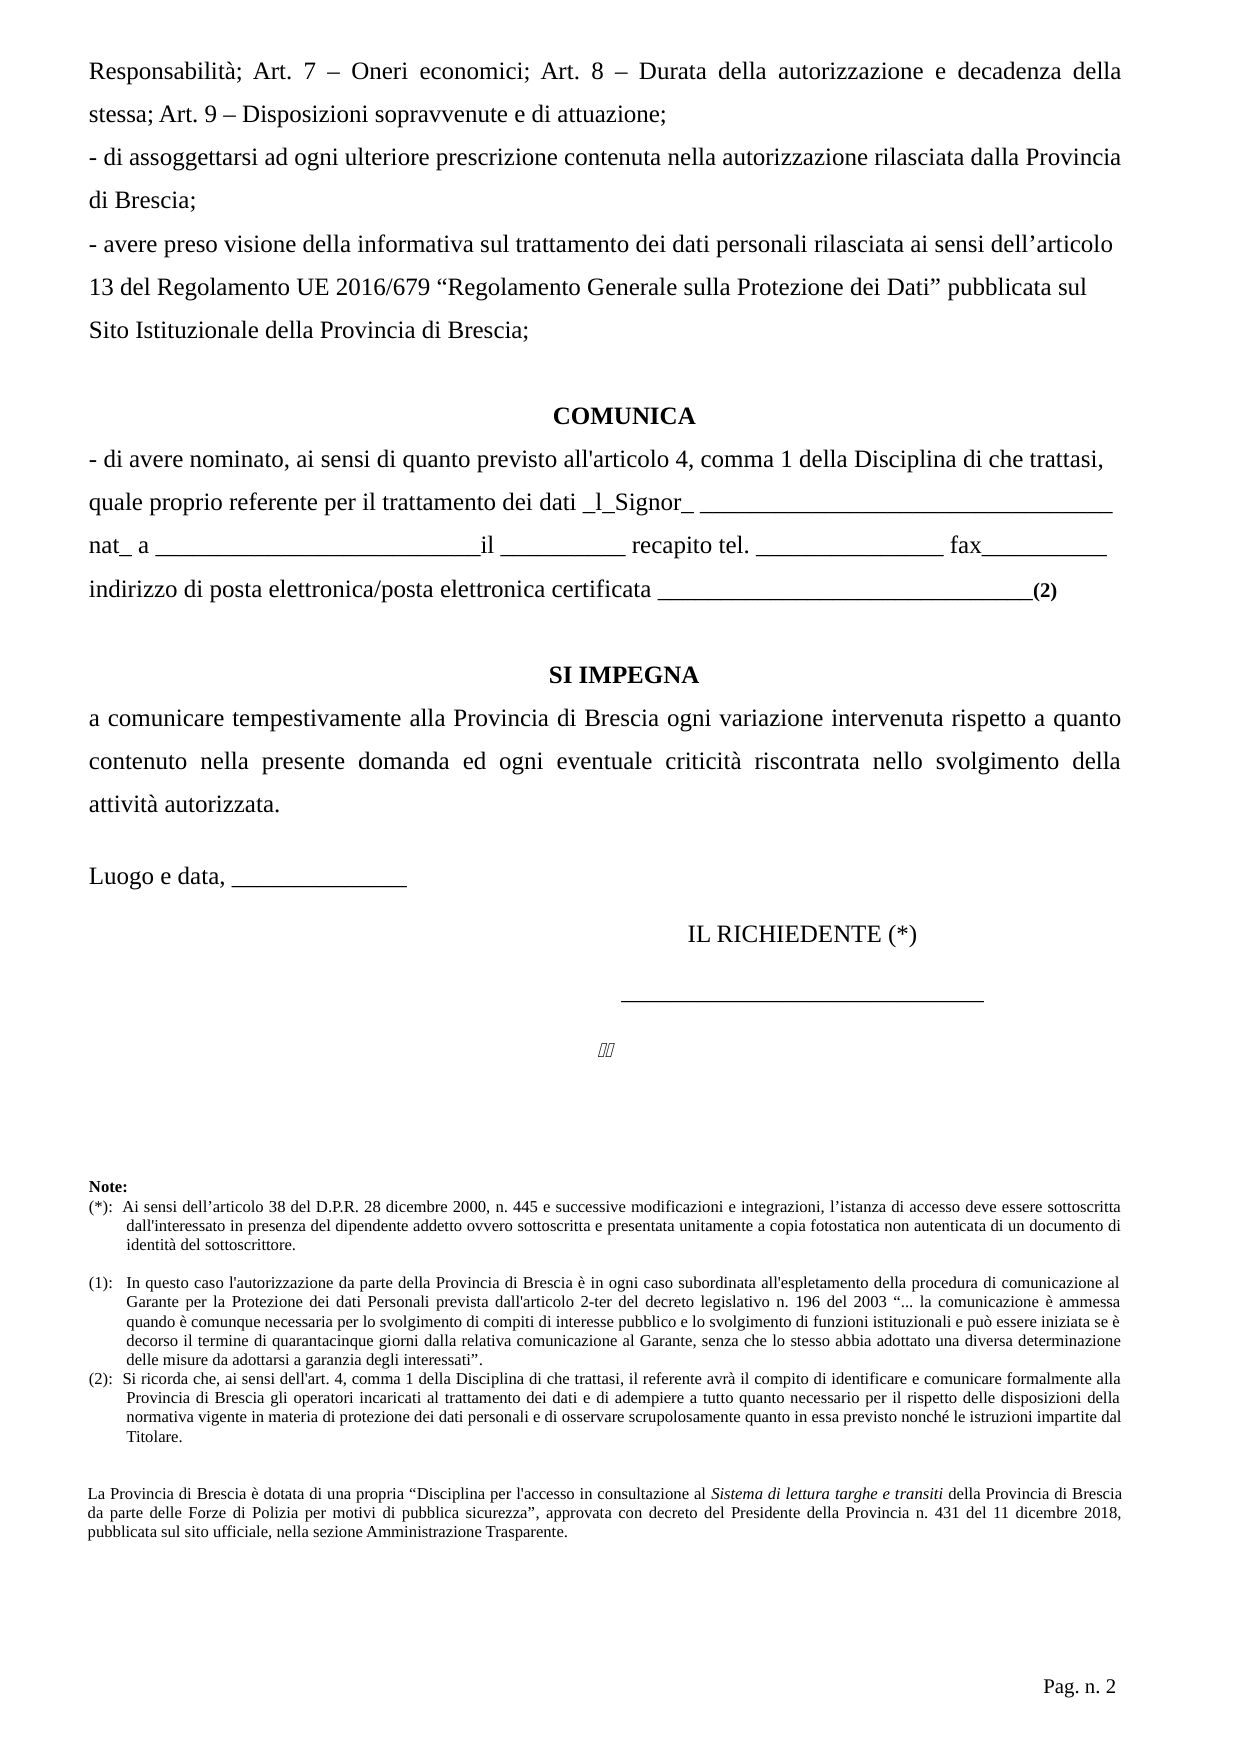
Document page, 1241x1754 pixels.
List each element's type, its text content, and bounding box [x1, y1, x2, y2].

text a comunicare tempestivamente alla Provincia di Brescia ogni variazione intervenuta rispetto a quanto contenuto nella presente domanda ed ogni eventuale criticità riscontrata nello svolgimento della attività autorizzata. [89, 703, 1122, 818]
text (2): Si ricorda che, ai sensi dell'art. 4, comma 1 della Disciplina di che trattasi, il referente avrà il compito di identificare e comunicare formalmente alla Provincia di Brescia gli operatori incaricati al trattamento dei dati e di adempiere a tutto quanto necessario per il rispetto delle disposizioni della normativa vigente in materia di protezione dei dati personali e di osservare scrupolosamente quanto in essa previsto nonché le istruzioni impartite dal Titolare. [89, 1369, 1122, 1446]
text COMUNICA [126, 401, 1122, 430]
text (1): In questo caso l'autorizzazione da parte della Provincia di Brescia è in ogni caso subordinata all'espletamento della procedura di comunicazione al Garante per la Protezione dei dati Personali prevista dall'articolo 2-ter del decreto legislativo n. 196 del 2003 “... la comunicazione è ammessa quando è comunque necessaria per lo svolgimento di compiti di interesse pubblico e lo svolgimento di funzioni istituzionali e può essere iniziata se è decorso il termine di quarantacinque giorni dalla relativa comunicazione al Garante, senza che lo stesso abbia adottato una diversa determinazione delle misure da adottarsi a garanzia degli interessati”. [89, 1273, 1122, 1369]
text Luogo e data, ______________ [89, 861, 1122, 890]
text _____________________________ [89, 976, 1122, 1005]
text (*): Ai sensi dell’articolo 38 del D.P.R. 28 dicembre 2000, n. 445 e successive modificazioni e integrazioni, l’istanza di accesso deve essere sottoscritta dall'interessato in presenza del dipendente addetto ovvero sottoscritta e presentata unitamente a copia fotostatica non autenticata di un documento di identità del sottoscrittore. [89, 1196, 1122, 1254]
list Responsabilità; Art. 7 – Oneri economici; Art. 8 – Durata della autorizzazione e decadenza della stessa; Art. 9 – Disposizioni sopravvenute e di attuazione; [89, 56, 1122, 128]
text  [89, 1043, 1122, 1062]
list - di assoggettarsi ad ogni ulteriore prescrizione contenuta nella autorizzazione rilasciata dalla Provincia di Brescia; [89, 142, 1122, 214]
text La Provincia di Brescia è dotata di una propria “Disciplina per l'accesso in consultazione al Sistema di lettura targhe e transiti della Provincia di Brescia da parte delle Forze di Polizia per motivi di pubblica sicurezza”, approvata con decreto del Presidente della Provincia n. 431 del 11 dicembre 2018, pubblicata sul sito ufficiale, nella sezione Amministrazione Trasparente. [87, 1484, 1122, 1541]
text - di avere nominato, ai sensi di quanto previsto all'articolo 4, comma 1 della Disciplina di che trattasi, quale proprio referente per il trattamento dei dati _l_Signor_ _________________________________ nat_ a __________________________il __________ recapito tel. _______________ fax__________ indirizzo di posta elettronica/posta elettronica certificata ______________________________(2) [89, 444, 1122, 602]
text SI IMPEGNA [126, 660, 1122, 689]
text Note: [89, 1177, 1122, 1196]
text IL RICHIEDENTE (*) [89, 919, 1122, 947]
text - avere preso visione della informativa sul trattamento dei dati personali rilasciata ai sensi dell’articolo 13 del Regolamento UE 2016/679 “Regolamento Generale sulla Protezione dei Dati” pubblicata sul Sito Istituzionale della Provincia di Brescia; [89, 229, 1122, 344]
